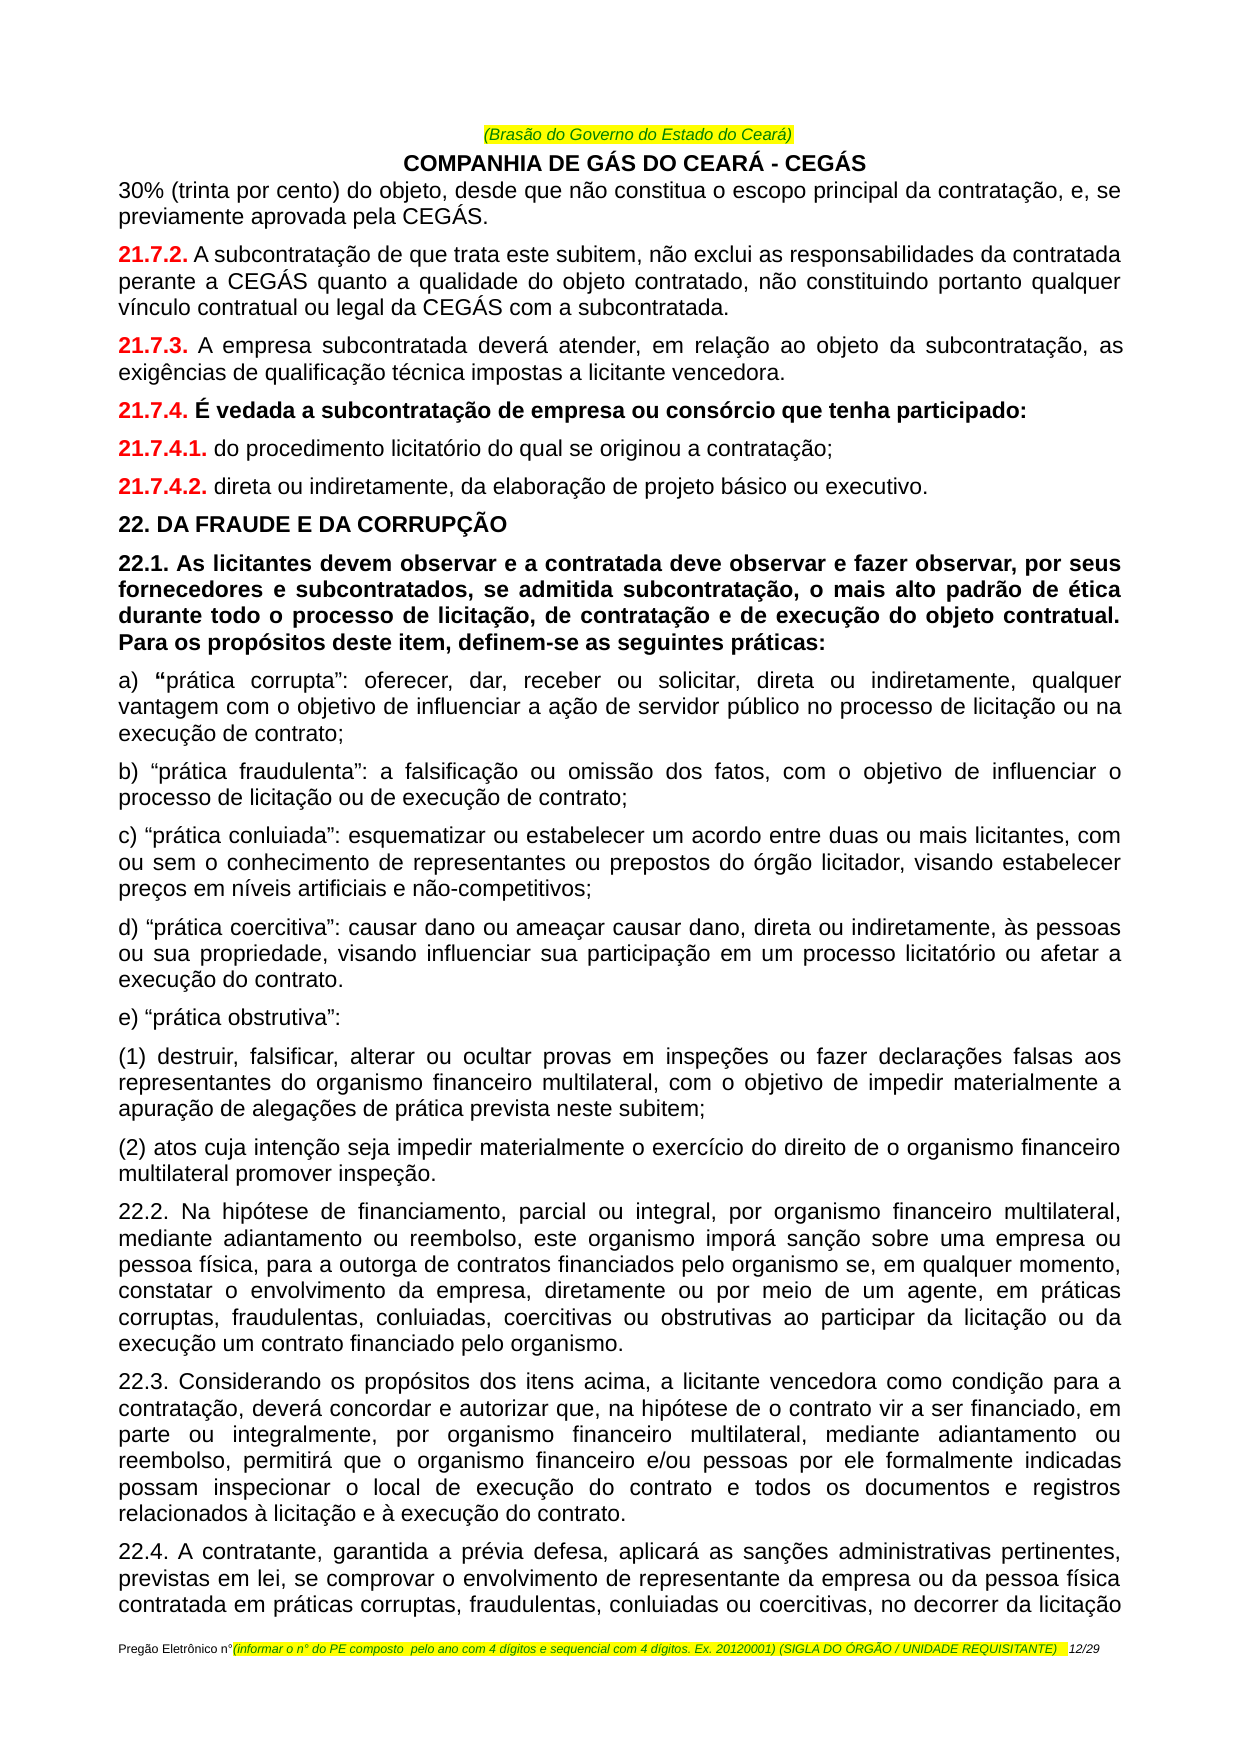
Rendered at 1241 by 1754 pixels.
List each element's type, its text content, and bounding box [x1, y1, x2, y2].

text d) “prática coercitiva”: causar dano ou ameaçar causar dano, direta ou indiretamente, às pessoas ou sua propriedade, visando influenciar sua participação em um processo licitatório ou afetar a execução do contrato. [118, 913, 1122, 992]
text 21.7.4.2. direta ou indiretamente, da elaboração de projeto básico ou executivo. [118, 473, 1123, 499]
text 22. DA FRAUDE E DA CORRUPÇÃO [118, 511, 1122, 538]
text 21.7.3. A empresa subcontratada deverá atender, em relação ao objeto da subcontratação, as exigências de qualificação técnica impostas a licitante vencedora. [118, 332, 1123, 385]
text 30% (trinta por cento) do objeto, desde que não constitua o escopo principal da contratação, e, se previamente aprovada pela CEGÁS. [118, 177, 1122, 229]
text a) “prática corrupta”: oferecer, dar, receber ou solicitar, direta ou indiretamente, qualquer vantagem com o objetivo de influenciar a ação de servidor público no processo de licitação ou na execução de contrato; [118, 667, 1122, 746]
text e) “prática obstrutiva”: [118, 1004, 1122, 1031]
text b) “prática fraudulenta”: a falsificação ou omissão dos fatos, com o objetivo de influenciar o processo de licitação ou de execução de contrato; [118, 758, 1122, 811]
text 22.1. As licitantes devem observar e a contratada deve observar e fazer observar, por seus fornecedores e subcontratados, se admitida subcontratação, o mais alto padrão de ética durante todo o processo de licitação, de contratação e de execução do objeto contratual. Para os propósitos deste item, definem-se as seguintes práticas: [118, 550, 1122, 655]
text 22.4. A contratante, garantida a prévia defesa, aplicará as sanções administrativas pertinentes, previstas em lei, se comprovar o envolvimento de representante da empresa ou da pessoa física contratada em práticas corruptas, fraudulentas, conluiadas ou coercitivas, no decorrer da licitação [118, 1538, 1122, 1617]
text 22.2. Na hipótese de financiamento, parcial ou integral, por organismo financeiro multilateral, mediante adiantamento ou reembolso, este organismo imporá sanção sobre uma empresa ou pessoa física, para a outorga de contratos financiados pelo organismo se, em qualquer momento, constatar o envolvimento da empresa, diretamente ou por meio de um agente, em práticas corruptas, fraudulentas, conluiadas, coercitivas ou obstrutivas ao participar da licitação ou da execução um contrato financiado pelo organismo. [118, 1198, 1122, 1356]
text 21.7.4.1. do procedimento licitatório do qual se originou a contratação; [118, 435, 1123, 461]
text 21.7.4. É vedada a subcontratação de empresa ou consórcio que tenha participado: [118, 397, 1123, 423]
text (2) atos cuja intenção seja impedir materialmente o exercício do direito de o organismo financeiro multilateral promover inspeção. [118, 1133, 1122, 1186]
text (1) destruir, falsificar, alterar ou ocultar provas em inspeções ou fazer declarações falsas aos representantes do organismo financeiro multilateral, com o objetivo de impedir materialmente a apuração de alegações de prática prevista neste subitem; [118, 1043, 1122, 1122]
text 22.3. Considerando os propósitos dos itens acima, a licitante vencedora como condição para a contratação, deverá concordar e autorizar que, na hipótese de o contrato vir a ser financiado, em parte ou integralmente, por organismo financeiro multilateral, mediante adiantamento ou reembolso, permitirá que o organismo financeiro e/ou pessoas por ele formalmente indicadas possam inspecionar o local de execução do contrato e todos os documentos e registros relacionados à licitação e à execução do contrato. [118, 1368, 1122, 1526]
text 21.7.2. A subcontratação de que trata este subitem, não exclui as responsabilidades da contratada perante a CEGÁS quanto a qualidade do objeto contratado, não constituindo portanto qualquer vínculo contratual ou legal da CEGÁS com a subcontratada. [118, 241, 1122, 320]
text c) “prática conluiada”: esquematizar ou estabelecer um acordo entre duas ou mais licitantes, com ou sem o conhecimento de representantes ou prepostos do órgão licitador, visando estabelecer preços em níveis artificiais e não-competitivos; [118, 822, 1122, 902]
